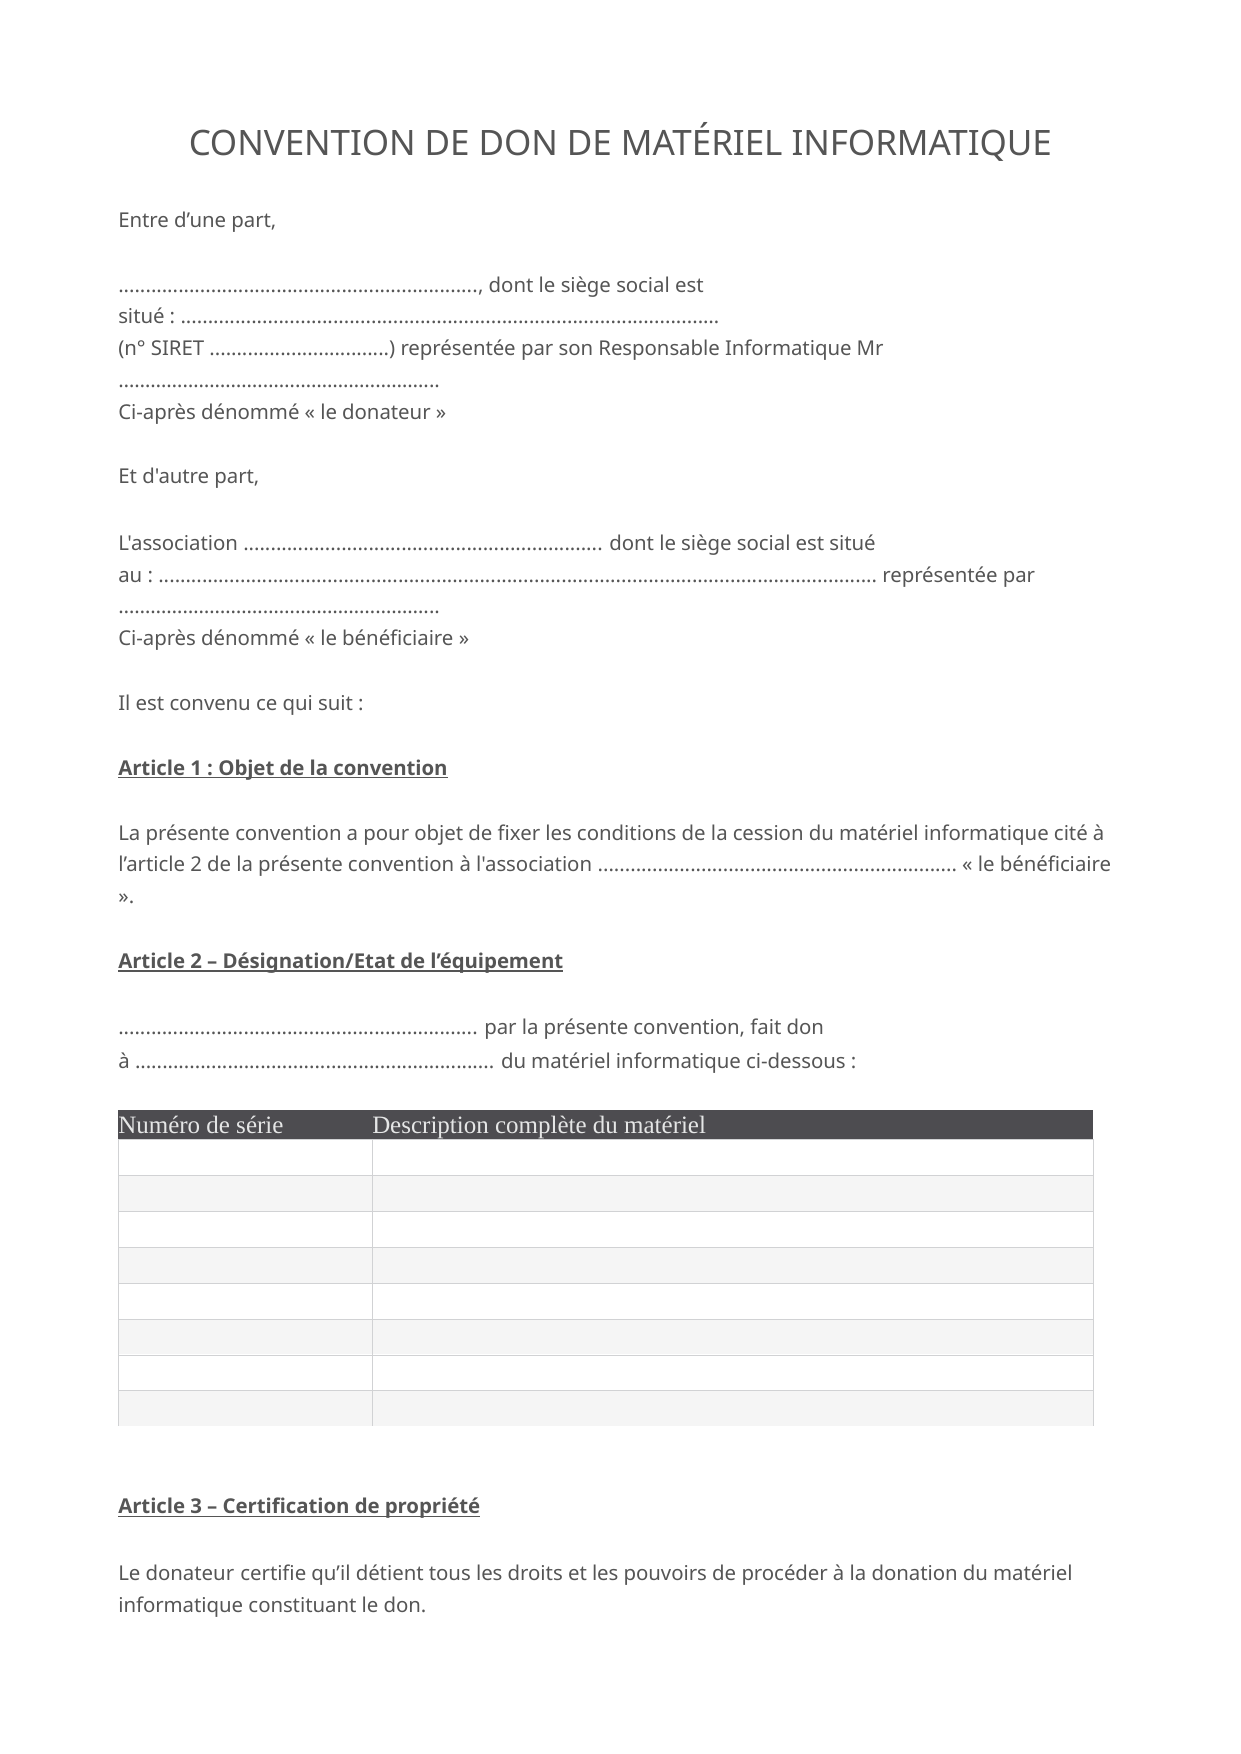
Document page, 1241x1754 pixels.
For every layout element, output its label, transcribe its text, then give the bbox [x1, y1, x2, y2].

text (n° SIRET .................................) représentée par son Responsable Informatique Mr …………………………………………………... [118, 334, 1122, 393]
text CONVENTION DE DON DE MATÉRIEL INFORMATIQUE [118, 118, 1122, 166]
table_cell [373, 1140, 1093, 1175]
table_cell [373, 1248, 1093, 1283]
table_cell [119, 1391, 372, 1426]
text Entre d’une part, .................................................................., dont le siège social est situé : ................................................................................................… [118, 173, 1122, 330]
table_cell [119, 1176, 372, 1211]
table_cell [373, 1356, 1093, 1390]
table_cell [373, 1320, 1093, 1354]
table_cell [373, 1391, 1093, 1426]
text Article 3 – Certification de propriété Le donateur certifie qu’il détient tous les droits et les pouvoirs de procéder à la donation du matériel informatique constituant le don. [118, 1426, 1122, 1618]
table_cell [119, 1212, 372, 1247]
text Ci-après dénommé « le donateur » Et d'autre part, L'association .................................................................. dont le siège social est situé au : .................................................................................................................................... représentée par …………………………………………………... Ci-après dénommé « le bénéficiaire » Il est convenu ce qui suit : Article 1 : Objet de la convention La présente convention a pour objet de fixer les conditions de la cession du matériel informatique cité à l’article 2 de la présente convention à l'association .................................................................. « le bénéficiaire ». Article 2 – Désignation/Etat de l’équipement .................................................................. par la présente convention, fait don à .................................................................. du matériel informatique ci-dessous : [118, 397, 1122, 1074]
table_cell [119, 1248, 372, 1283]
table_cell [119, 1284, 372, 1318]
table_cell [119, 1140, 372, 1175]
table_header Description complète du matériel [372, 1110, 1093, 1139]
table_cell [373, 1176, 1093, 1211]
table_cell [373, 1212, 1093, 1247]
table_cell [119, 1320, 372, 1354]
table_cell [373, 1284, 1093, 1318]
table_header Numéro de série [118, 1110, 372, 1139]
table_cell [119, 1356, 372, 1390]
